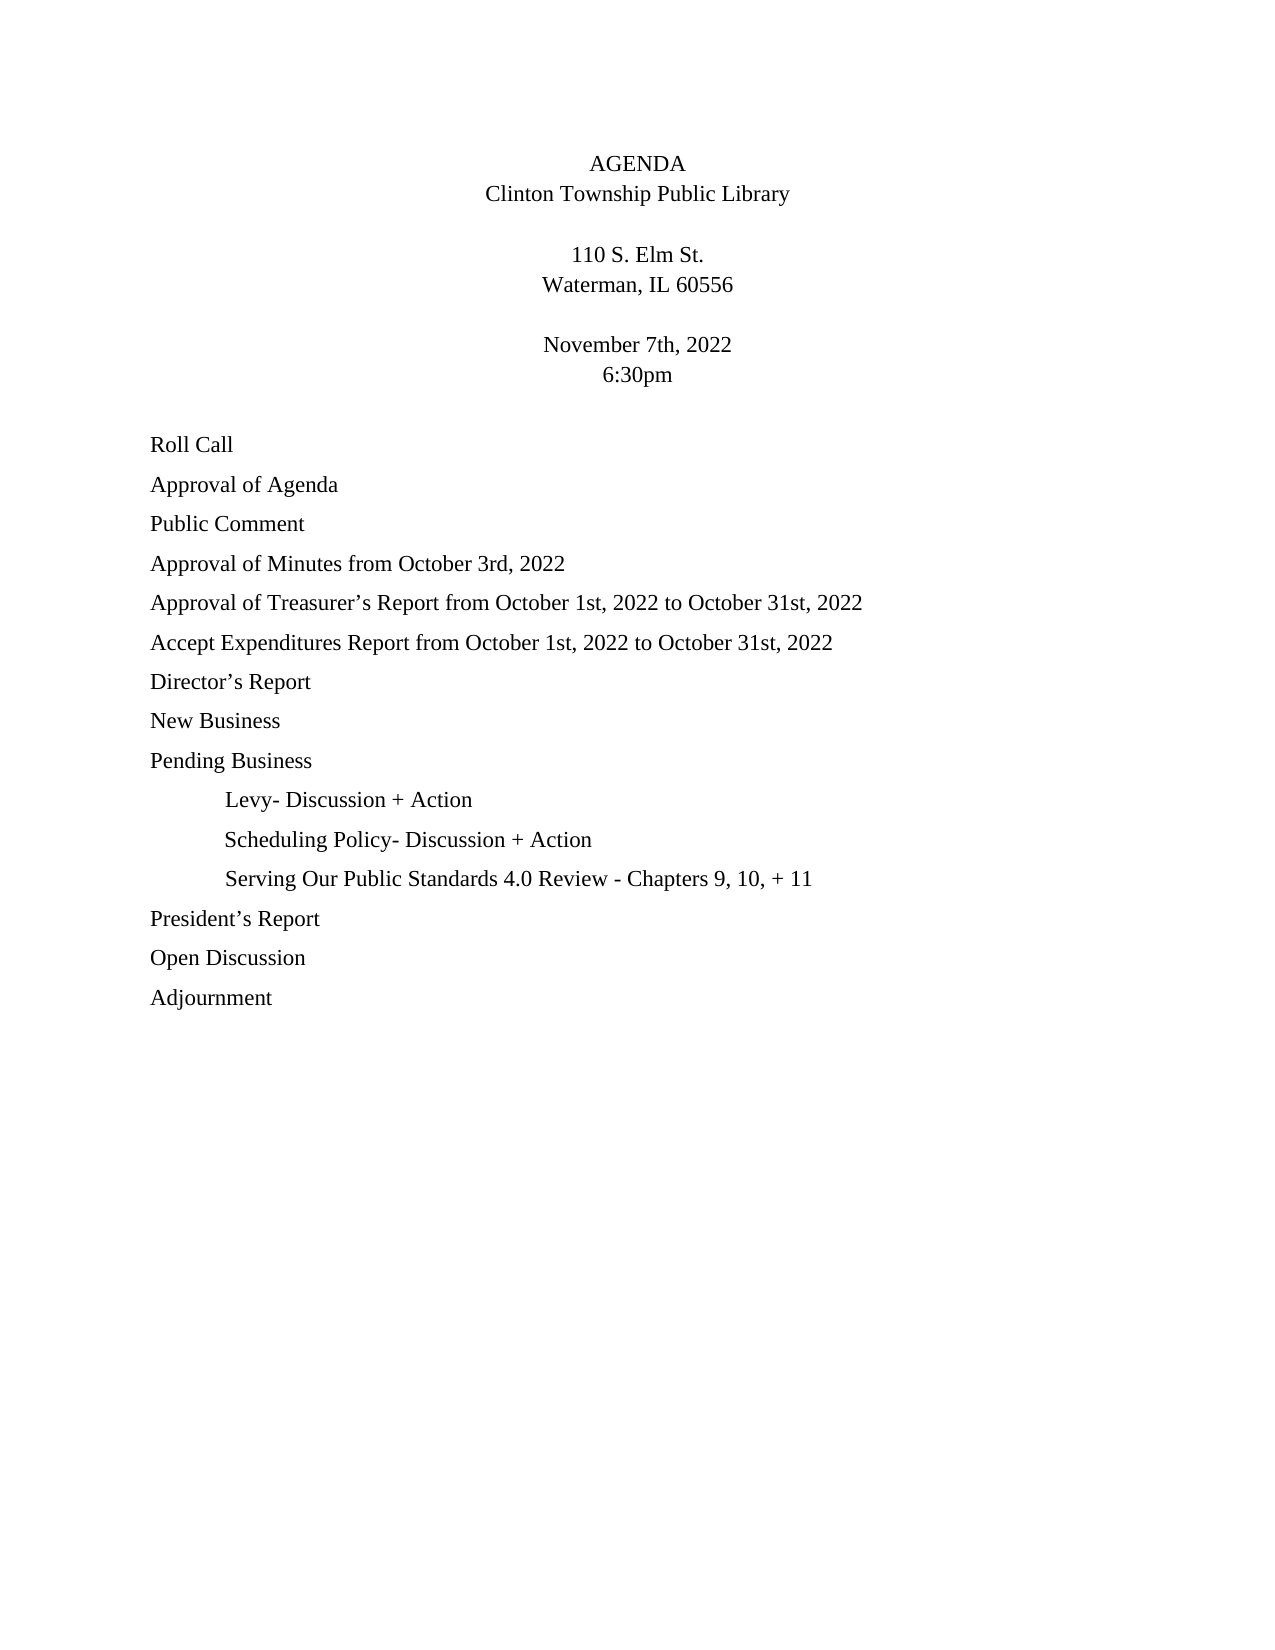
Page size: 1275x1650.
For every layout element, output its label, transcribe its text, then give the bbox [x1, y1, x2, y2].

text Open Discussion [150, 944, 1125, 971]
text November 7th, 2022 [150, 331, 1125, 358]
text President’s Report [150, 905, 1125, 931]
text Clinton Township Public Library [150, 180, 1125, 207]
text New Business [150, 707, 1125, 734]
text Accept Expenditures Report from October 1st, 2022 to October 31st, 2022 [150, 628, 1125, 655]
text Approval of Minutes from October 3rd, 2022 [150, 549, 1125, 576]
text 6:30pm [150, 361, 1125, 388]
text Adjournment [150, 984, 1125, 1010]
text Roll Call [150, 431, 1125, 457]
text 110 S. Elm St. [150, 241, 1125, 267]
text Waterman, IL 60556 [150, 271, 1125, 297]
text AGENDA [150, 150, 1125, 176]
text Scheduling Policy- Discussion + Action [150, 826, 1125, 852]
text Approval of Agenda [150, 471, 1125, 497]
text Public Comment [150, 510, 1125, 536]
text Approval of Treasurer’s Report from October 1st, 2022 to October 31st, 2022 [150, 589, 1125, 615]
text Pending Business Levy- Discussion + Action [150, 747, 1125, 813]
text Serving Our Public Standards 4.0 Review - Chapters 9, 10, + 11 [150, 865, 1125, 892]
text Director’s Report [150, 668, 1125, 694]
